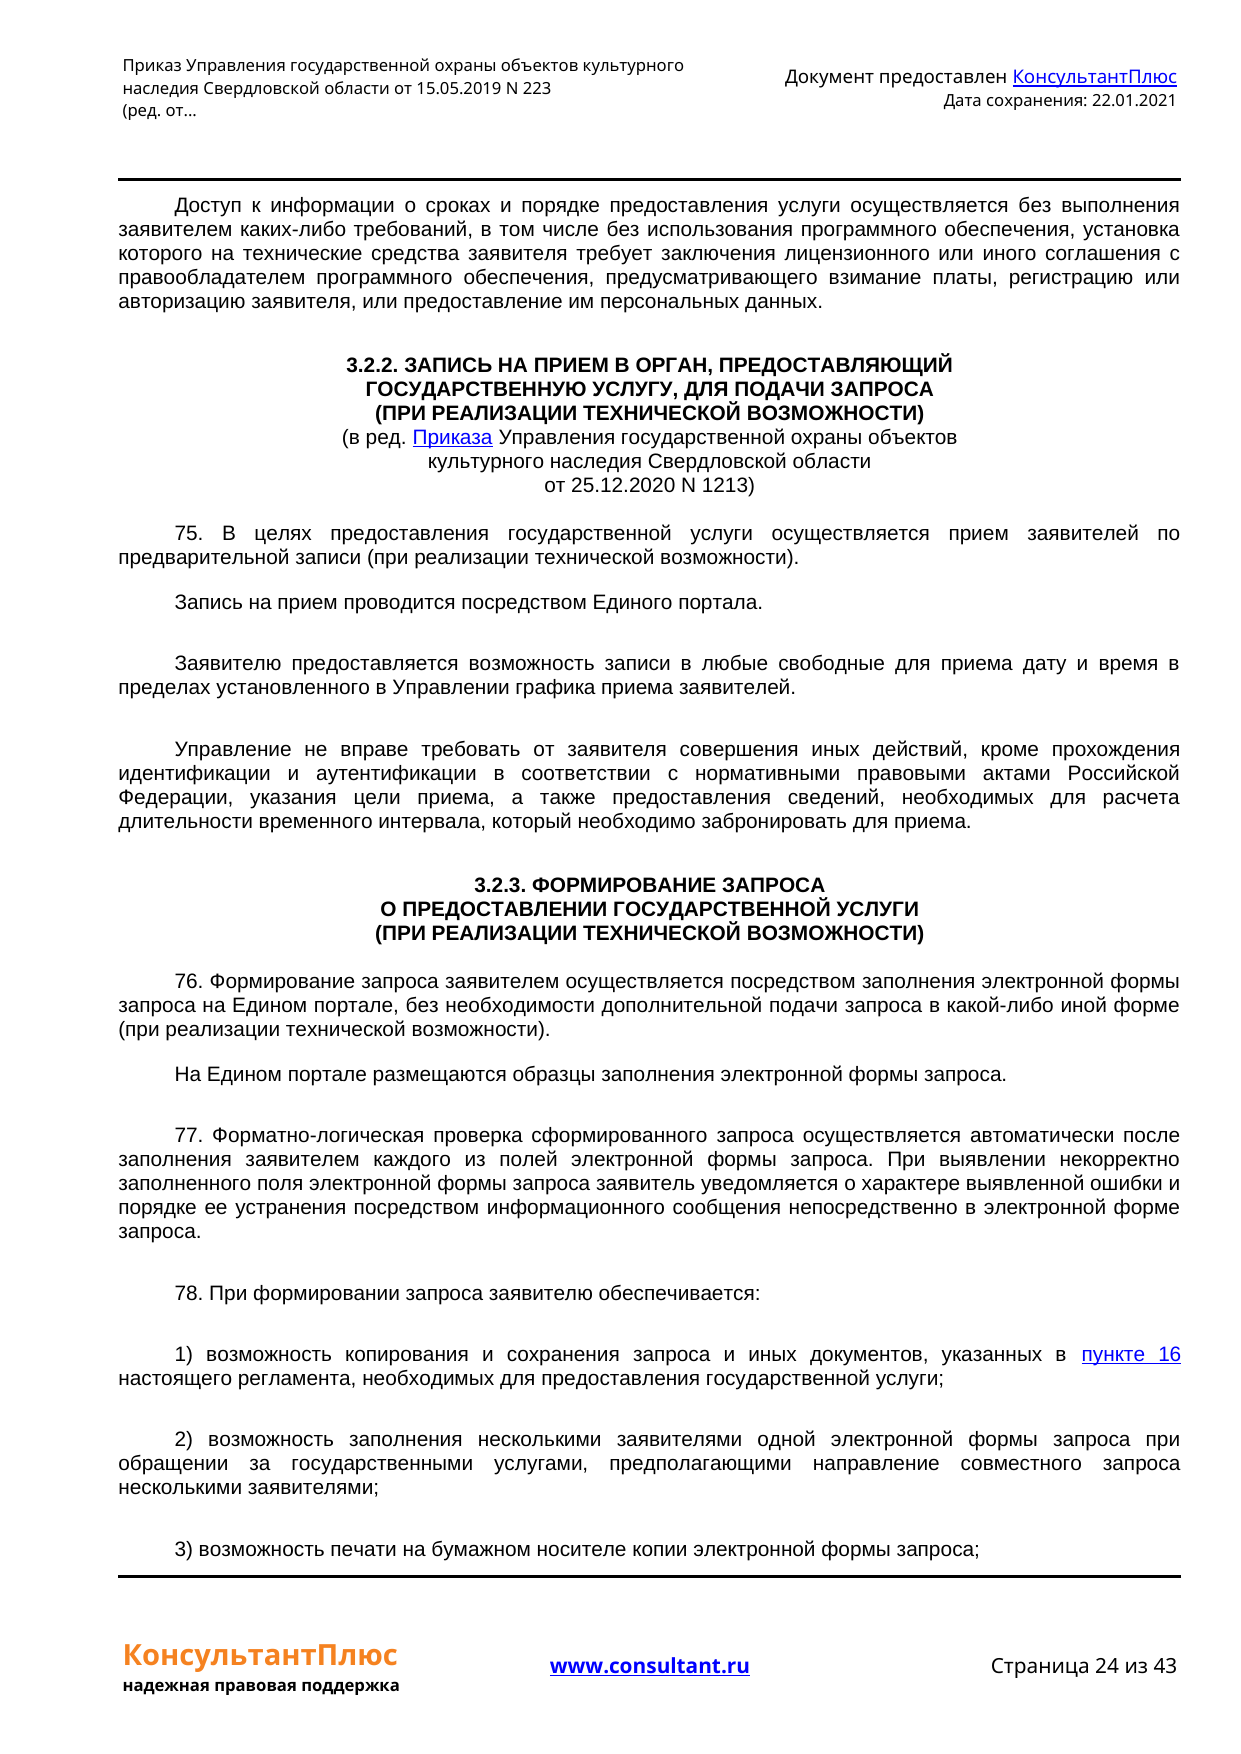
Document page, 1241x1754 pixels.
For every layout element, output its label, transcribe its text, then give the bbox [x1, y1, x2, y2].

text Доступ к информации о сроках и порядке предоставления услуги осуществляется без выполнения заявителем каких-либо требований, в том числе без использования программного обеспечения, установка которого на технические средства заявителя требует заключения лицензионного или иного соглашения с правообладателем программного обеспечения, предусматривающего взимание платы, регистрацию или авторизацию заявителя, или предоставление им персональных данных. [118, 193, 1181, 313]
text 76. Формирование запроса заявителем осуществляется посредством заполнения электронной формы запроса на Едином портале, без необходимости дополнительной подачи запроса в какой-либо иной форме (при реализации технической возможности). [118, 969, 1181, 1041]
title О ПРЕДОСТАВЛЕНИИ ГОСУДАРСТВЕННОЙ УСЛУГИ [118, 897, 1181, 921]
title 3.2.2. ЗАПИСЬ НА ПРИЕМ В ОРГАН, ПРЕДОСТАВЛЯЮЩИЙ [118, 353, 1181, 377]
text (в ред. Приказа Управления государственной охраны объектов [118, 425, 1181, 449]
text 75. В целях предоставления государственной услуги осуществляется прием заявителей по предварительной записи (при реализации технической возможности). [118, 521, 1181, 569]
text 77. Форматно-логическая проверка сформированного запроса осуществляется автоматически после заполнения заявителем каждого из полей электронной формы запроса. При выявлении некорректно заполненного поля электронной формы запроса заявитель уведомляется о характере выявленной ошибки и порядке ее устранения посредством информационного сообщения непосредственно в электронной форме запроса. [118, 1123, 1181, 1243]
title ГОСУДАРСТВЕННУЮ УСЛУГУ, ДЛЯ ПОДАЧИ ЗАПРОСА [118, 377, 1181, 401]
text культурного наследия Свердловской области [118, 449, 1181, 473]
title 3.2.3. ФОРМИРОВАНИЕ ЗАПРОСА [118, 873, 1181, 897]
text 78. При формировании запроса заявителю обеспечивается: [118, 1280, 1181, 1304]
title (ПРИ РЕАЛИЗАЦИИ ТЕХНИЧЕСКОЙ ВОЗМОЖНОСТИ) [118, 401, 1181, 425]
text 3) возможность печати на бумажном носителе копии электронной формы запроса; [118, 1537, 1181, 1561]
text Заявителю предоставляется возможность записи в любые свободные для приема дату и время в пределах установленного в Управлении графика приема заявителей. [118, 651, 1181, 699]
text от 25.12.2020 N 1213) [118, 473, 1181, 497]
text 2) возможность заполнения несколькими заявителями одной электронной формы запроса при обращении за государственными услугами, предполагающими направление совместного запроса несколькими заявителями; [118, 1427, 1181, 1499]
text Управление не вправе требовать от заявителя совершения иных действий, кроме прохождения идентификации и аутентификации в соответствии с нормативными правовыми актами Российской Федерации, указания цели приема, а также предоставления сведений, необходимых для расчета длительности временного интервала, который необходимо забронировать для приема. [118, 737, 1181, 832]
text На Едином портале размещаются образцы заполнения электронной формы запроса. [118, 1062, 1181, 1086]
text 1) возможность копирования и сохранения запроса и иных документов, указанных в пункте 16 настоящего регламента, необходимых для предоставления государственной услуги; [118, 1342, 1181, 1390]
text Запись на прием проводится посредством Единого портала. [118, 590, 1181, 614]
title (ПРИ РЕАЛИЗАЦИИ ТЕХНИЧЕСКОЙ ВОЗМОЖНОСТИ) [118, 921, 1181, 945]
